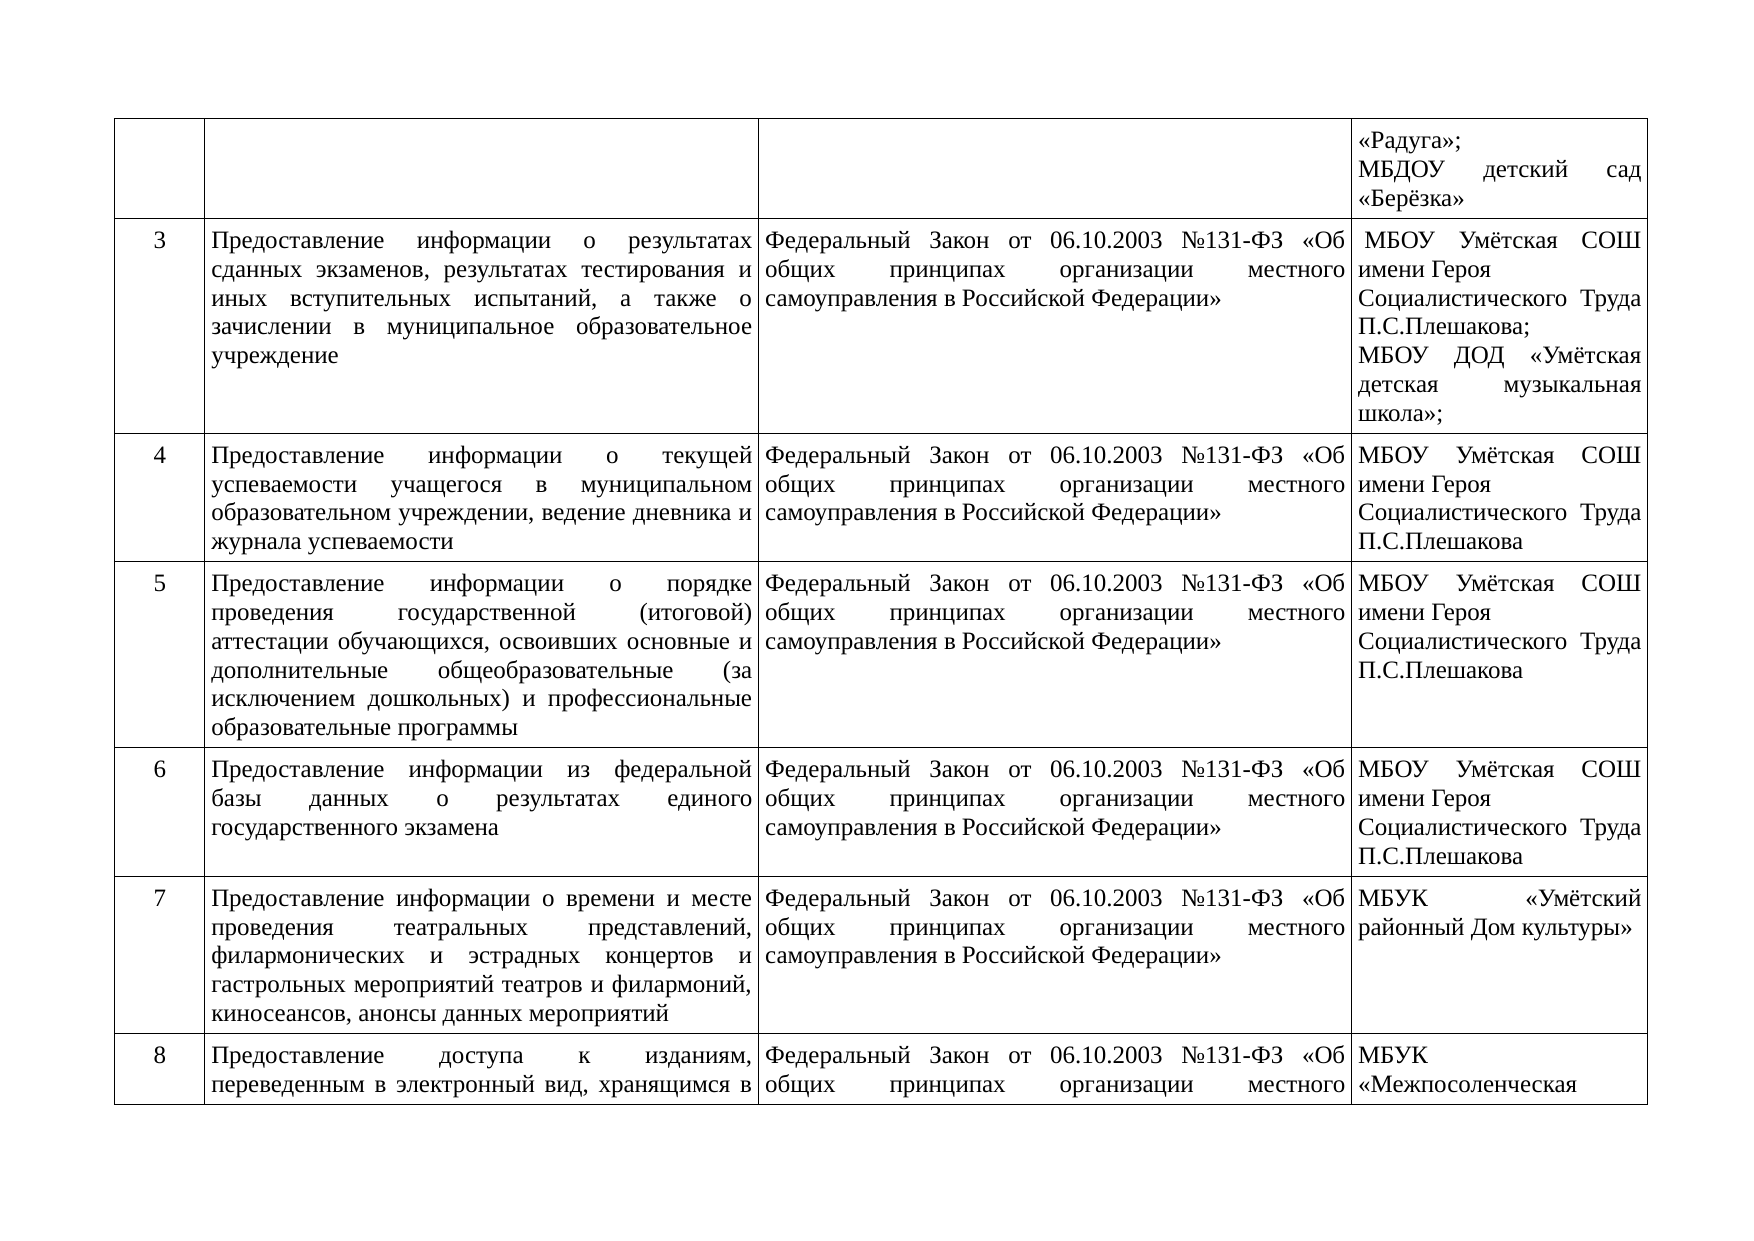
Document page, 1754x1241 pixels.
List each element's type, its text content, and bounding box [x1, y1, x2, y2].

table_cell [759, 119, 1351, 218]
table_cell 7 [115, 877, 204, 1033]
table_cell 3 [115, 219, 204, 433]
table_cell Федеральный Закон от 06.10.2003 №131-ФЗ «Об общих принципах организации местного самоуправления в Российской Федерации» [759, 434, 1351, 561]
table_cell [115, 119, 204, 218]
table_cell 6 [115, 748, 204, 876]
table_cell Федеральный Закон от 06.10.2003 №131-ФЗ «Об общих принципах организации местного [759, 1034, 1351, 1104]
table_cell МБОУ Умётская СОШ имени Героя Социалистического Труда П.С.Плешакова [1352, 562, 1647, 747]
table_cell Федеральный Закон от 06.10.2003 №131-ФЗ «Об общих принципах организации местного самоуправления в Российской Федерации» [759, 877, 1351, 1033]
table_cell Предоставление информации о порядке проведения государственной (итоговой) аттестации обучающихся, освоивших основные и дополнительные общеобразовательные (за исключением дошкольных) и профессиональные образовательные программы [205, 562, 758, 747]
table_cell 8 [115, 1034, 204, 1104]
table_cell Предоставление доступа к изданиям, переведенным в электронный вид, хранящимся в [205, 1034, 758, 1104]
table_cell МБОУ Умётская СОШ имени Героя Социалистического Труда П.С.Плешакова [1352, 434, 1647, 561]
table_cell МБОУ Умётская СОШ имени Героя Социалистического Труда П.С.Плешакова [1352, 748, 1647, 876]
table_cell Федеральный Закон от 06.10.2003 №131-ФЗ «Об общих принципах организации местного самоуправления в Российской Федерации» [759, 562, 1351, 747]
table_cell [205, 119, 758, 218]
table_cell МБОУ Умётская СОШ имени Героя Социалистического Труда П.С.Плешакова; МБОУ ДОД «Умётская детская музыкальная школа»; [1352, 219, 1647, 433]
table_cell Федеральный Закон от 06.10.2003 №131-ФЗ «Об общих принципах организации местного самоуправления в Российской Федерации» [759, 748, 1351, 876]
table_cell Предоставление информации о текущей успеваемости учащегося в муниципальном образовательном учреждении, ведение дневника и журнала успеваемости [205, 434, 758, 561]
table_cell Предоставление информации о времени и месте проведения театральных представлений, филармонических и эстрадных концертов и гастрольных мероприятий театров и филармоний, киносеансов, анонсы данных мероприятий [205, 877, 758, 1033]
table_cell Предоставление информации о результатах сданных экзаменов, результатах тестирования и иных вступительных испытаний, а также о зачислении в муниципальное образовательное учреждение [205, 219, 758, 433]
table_cell МБУК «Межпосоленческая [1352, 1034, 1647, 1104]
table_cell 4 [115, 434, 204, 561]
table_cell Федеральный Закон от 06.10.2003 №131-ФЗ «Об общих принципах организации местного самоуправления в Российской Федерации» [759, 219, 1351, 433]
table_cell МБУК «Умётский районный Дом культуры» [1352, 877, 1647, 1033]
table_cell 5 [115, 562, 204, 747]
table_cell Предоставление информации из федеральной базы данных о результатах единого государственного экзамена [205, 748, 758, 876]
table_cell «Радуга»; МБДОУ детский сад «Берёзка» [1352, 119, 1647, 218]
